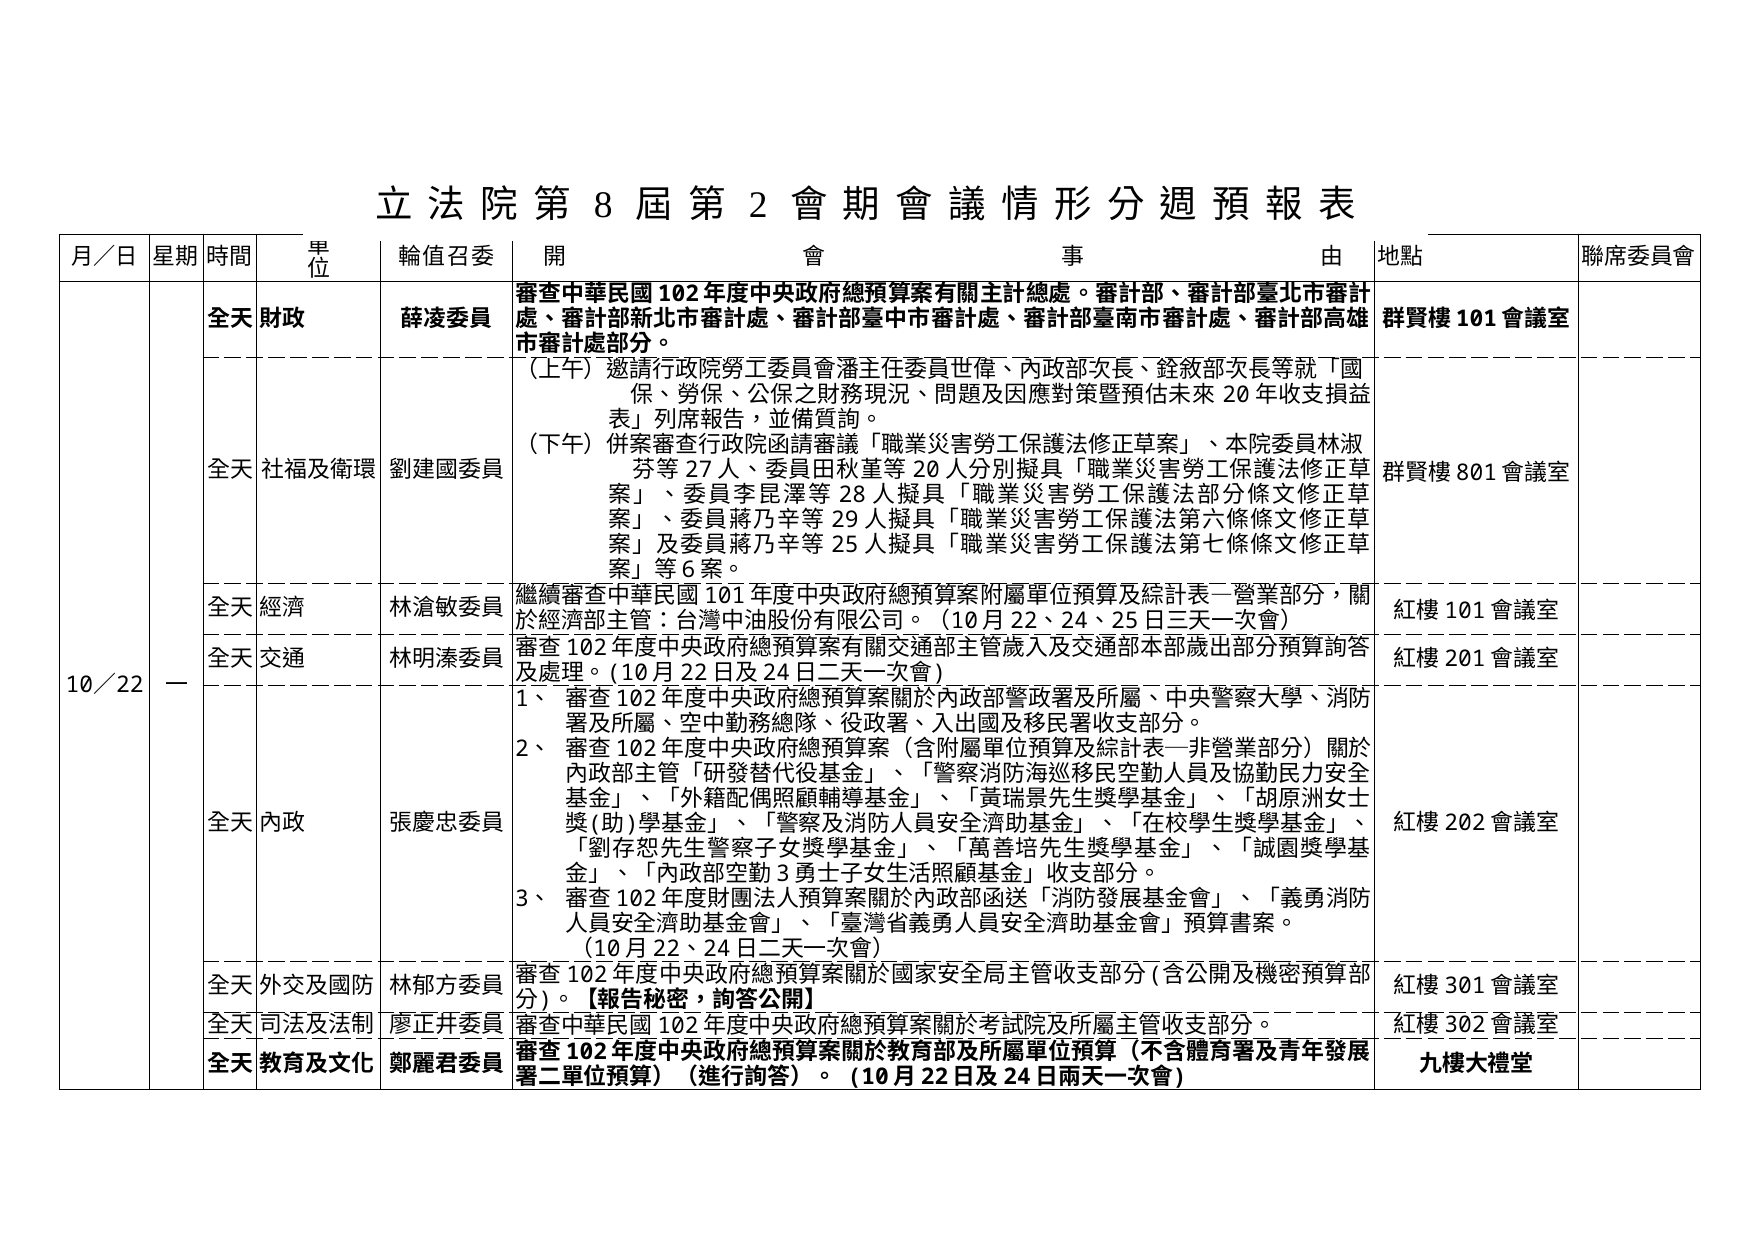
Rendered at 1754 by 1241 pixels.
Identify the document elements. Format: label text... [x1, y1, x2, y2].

table_cell 外交及國防 [257, 961, 380, 1012]
table_cell 審查中華民國102年度中央政府總預算案關於考試院及所屬主管收支部分。 [513, 1012, 1374, 1038]
table_cell 九樓大禮堂 [1375, 1038, 1578, 1089]
table_header 月／日 [60, 235, 149, 281]
table_header 星期 [150, 235, 203, 281]
table_cell [1579, 634, 1700, 685]
table_cell 審查中華民國102年度中央政府總預算案有關主計總處。審計部、審計部臺北市審計處、審計部新北市審計處、審計部臺中市審計處、審計部臺南市審計處、審計部高雄市審計處部分。 [513, 282, 1374, 357]
table_cell 張慶忠委員 [381, 685, 512, 961]
table_cell 全天 [204, 1038, 256, 1089]
table_cell 紅樓101會議室 [1375, 583, 1578, 634]
table_cell [1579, 282, 1700, 357]
table_cell 一 [150, 282, 203, 1089]
table_cell 紅樓202會議室 [1375, 685, 1578, 961]
table_cell 內政 [257, 685, 380, 961]
table_cell 審查102年度中央政府總預算案有關交通部主管歲入及交通部本部歲出部分預算詢答及處理。(10月22日及24日二天一次會) [513, 634, 1374, 685]
table_cell 全天 [204, 685, 256, 961]
table_cell 全天 [204, 961, 256, 1012]
table_cell 薛凌委員 [381, 282, 512, 357]
table_cell 教育及文化 [257, 1038, 380, 1089]
table_header 聯席委員會 [1579, 235, 1700, 281]
table_cell [1579, 1038, 1700, 1089]
table_cell 社福及衛環 [257, 357, 380, 583]
table_cell 群賢樓101會議室 [1375, 282, 1578, 357]
table_cell 審查102年度中央政府總預算案關於教育部及所屬單位預算（不含體育署及青年發展署二單位預算）（進行詢答）。 (10月22日及24日兩天一次會) [513, 1038, 1374, 1089]
table_cell 審查102年度中央政府總預算案關於國家安全局主管收支部分(含公開及機密預算部分)。【報告秘密，詢答公開】 [513, 961, 1374, 1012]
table_cell （上午）邀請行政院勞工委員會潘主任委員世偉、內政部次長、銓敘部次長等就「國 保、勞保、公保之財務現況、問題及因應對策暨預估未來20年收支損益 表」列席報告，並備質詢。 （下午）併案審查行政院函請審議「職業災害勞工保護法修正草案」、本院委員林淑 芬等27人、委員田秋堇等20人分別擬具「職業災害勞工保護法修正草 案」、委員李昆澤等28人擬具「職業災害勞工保護法部分條文修正草 案」、委員蔣乃辛等29人擬具「職業災害勞工保護法第六條條文修正草 案」及委員蔣乃辛等25人擬具「職業災害勞工保護法第七條條文修正草案」等6案。 [513, 357, 1374, 583]
table_cell [1579, 685, 1700, 961]
table_cell 紅樓201會議室 [1375, 634, 1578, 685]
table_cell 鄭麗君委員 [381, 1038, 512, 1089]
table_header 開會事由 [513, 241, 1374, 281]
table_cell [1579, 961, 1700, 1012]
text 立法院第8屆第2會期會議情形分週預報表 [318, 174, 1413, 228]
table_cell 全天 [204, 1012, 256, 1038]
table_cell 全天 [204, 634, 256, 685]
table_cell 繼續審查中華民國101年度中央政府總預算案附屬單位預算及綜計表—營業部分，關於經濟部主管：台灣中油股份有限公司。（10月22、24、25日三天一次會） [513, 583, 1374, 634]
table_cell 林郁方委員 [381, 961, 512, 1012]
table_cell [1579, 1012, 1700, 1038]
table_header 輪值召委 [381, 241, 512, 281]
table_cell 紅樓302會議室 [1375, 1012, 1578, 1038]
table_cell 交通 [257, 634, 380, 685]
table_cell 審查102年度中央政府總預算案關於內政部警政署及所屬、中央警察大學、消防 署及所屬、空中勤務總隊、役政署、入出國及移民署收支部分。 審查102年度中央政府總預算案（含附屬單位預算及綜計表─非營業部分）關於 內政部主管「研發替代役基金」、「警察消防海巡移民空勤人員及協勤民力安全基金」、「外籍配偶照顧輔導基金」、「黃瑞景先生獎學基金」、「胡原洲女士獎(助)學基金」、「警察及消防人員安全濟助基金」、「在校學生獎學基金」、「劉存恕先生警察子女獎學基金」、「萬善培先生獎學基金」、「誠園獎學基金」、「內政部空勤3勇士子女生活照顧基金」收支部分。 審查102年度財團法人預算案關於內政部函送「消防發展基金會」、「義勇消防 人員安全濟助基金會」、「臺灣省義勇人員安全濟助基金會」預算書案。 （10月22、24日二天一次會） [513, 685, 1374, 961]
table_header 單 位 [257, 235, 380, 281]
table_cell 司法及法制 [257, 1012, 380, 1038]
table_cell 全天 [204, 282, 256, 357]
table_cell [1579, 357, 1700, 583]
table_cell [1579, 583, 1700, 634]
table_cell 財政 [257, 282, 380, 357]
table_cell 廖正井委員 [381, 1012, 512, 1038]
table_cell 林明溱委員 [381, 634, 512, 685]
table_header 地點 [1375, 235, 1578, 281]
table_cell 紅樓301會議室 [1375, 961, 1578, 1012]
table_cell 全天 [204, 357, 256, 583]
table_cell 群賢樓801會議室 [1375, 357, 1578, 583]
table_cell 劉建國委員 [381, 357, 512, 583]
table_cell 10／22 [60, 282, 149, 1089]
table_cell 經濟 [257, 583, 380, 634]
table_cell 全天 [204, 583, 256, 634]
table_cell 林滄敏委員 [381, 583, 512, 634]
table_header 時間 [204, 235, 256, 281]
